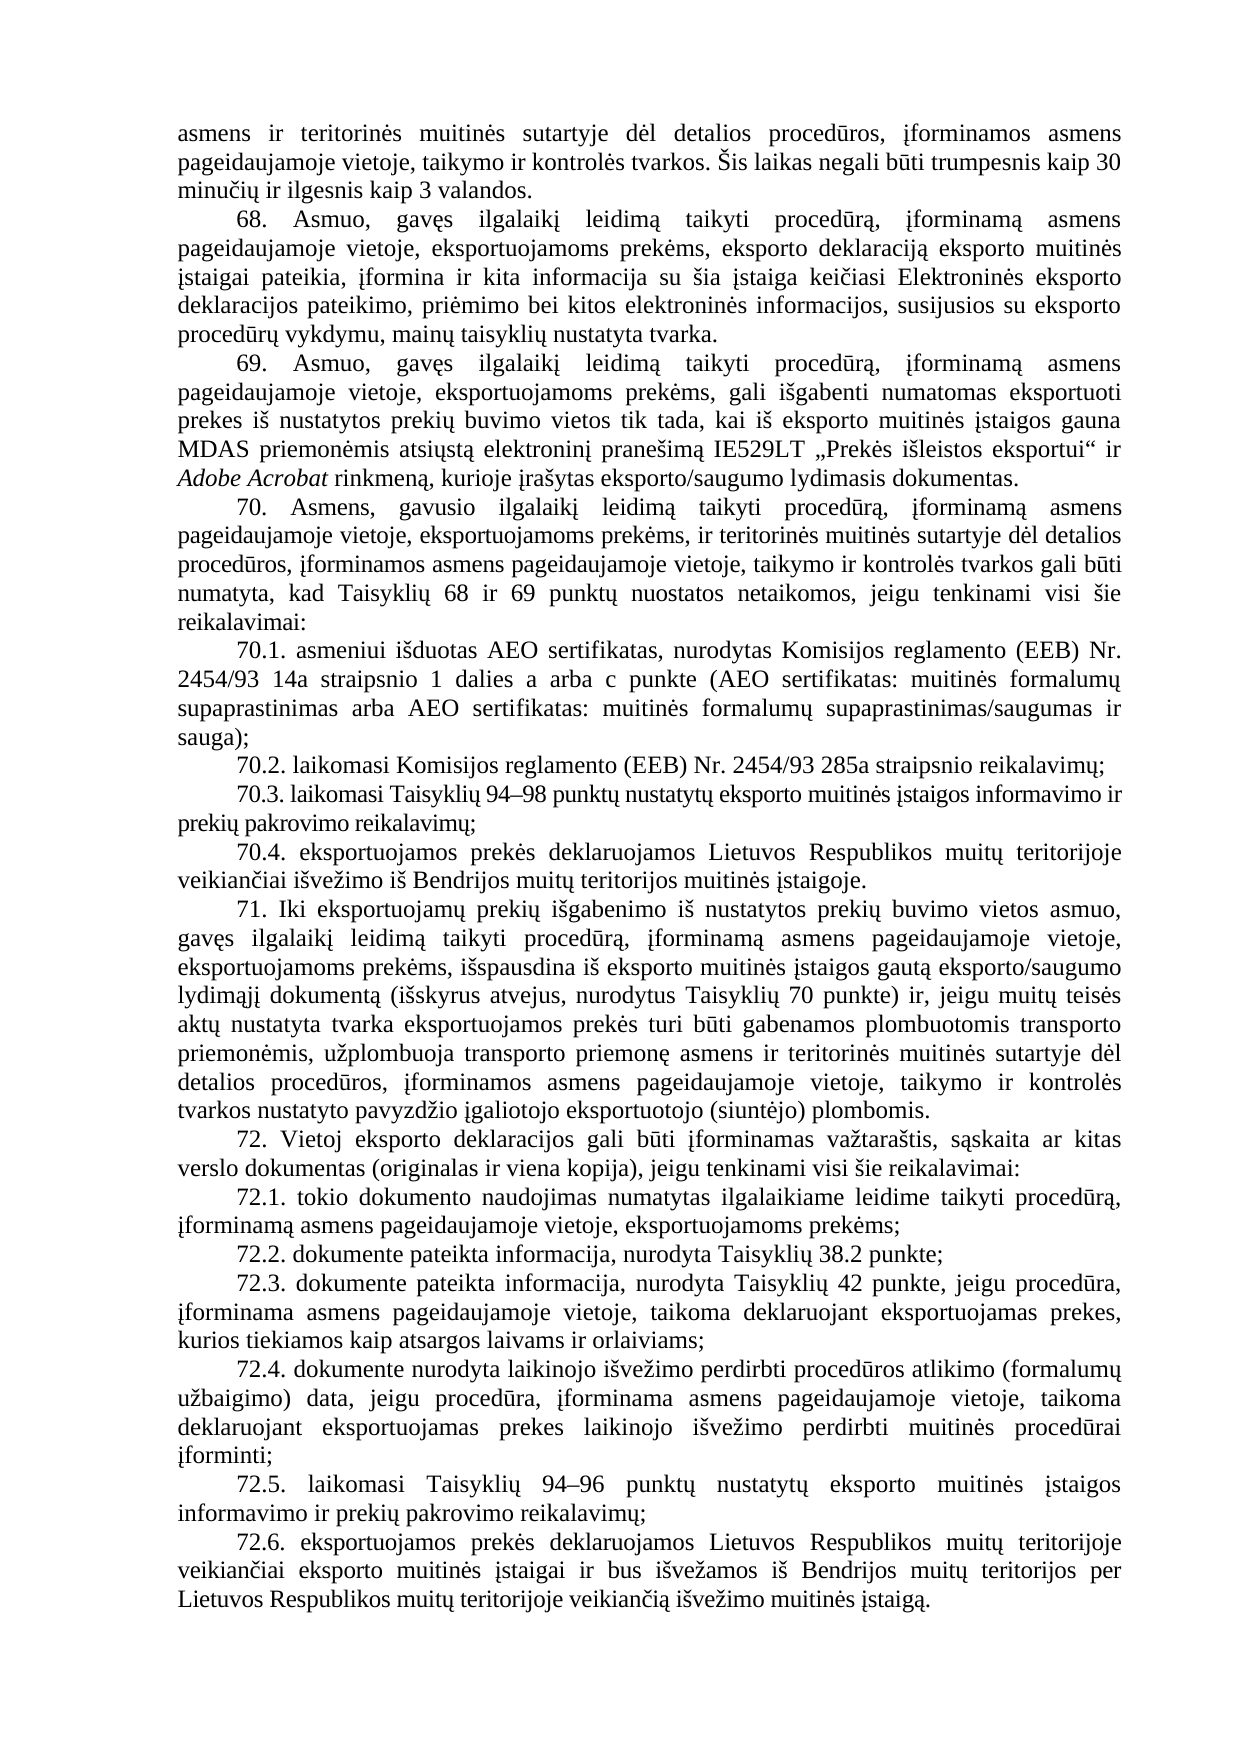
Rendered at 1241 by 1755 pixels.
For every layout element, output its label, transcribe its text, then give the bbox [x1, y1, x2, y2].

text 71. Iki eksportuojamų prekių išgabenimo iš nustatytos prekių buvimo vietos asmuo, gavęs ilgalaikį leidimą taikyti procedūrą, įforminamą asmens pageidaujamoje vietoje, eksportuojamoms prekėms, išspausdina iš eksporto muitinės įstaigos gautą eksporto/saugumo lydimąjį dokumentą (išskyrus atvejus, nurodytus Taisyklių 70 punkte) ir, jeigu muitų teisės aktų nustatyta tvarka eksportuojamos prekės turi būti gabenamos plombuotomis transporto priemonėmis, užplombuoja transporto priemonę asmens ir teritorinės muitinės sutartyje dėl detalios procedūros, įforminamos asmens pageidaujamoje vietoje, taikymo ir kontrolės tvarkos nustatyto pavyzdžio įgaliotojo eksportuotojo (siuntėjo) plombomis. [177, 894, 1122, 1124]
text 70.1. asmeniui išduotas AEO sertifikatas, nurodytas Komisijos reglamento (EEB) Nr. 2454/93 14a straipsnio 1 dalies a arba c punkte (AEO sertifikatas: muitinės formalumų supaprastinimas arba AEO sertifikatas: muitinės formalumų supaprastinimas/saugumas ir sauga); [177, 636, 1122, 751]
text 72.3. dokumente pateikta informacija, nurodyta Taisyklių 42 punkte, jeigu procedūra, įforminama asmens pageidaujamoje vietoje, taikoma deklaruojant eksportuojamas prekes, kurios tiekiamos kaip atsargos laivams ir orlaiviams; [177, 1268, 1122, 1354]
text 70.3. laikomasi Taisyklių 94–98 punktų nustatytų eksporto muitinės įstaigos informavimo ir prekių pakrovimo reikalavimų; [177, 779, 1122, 837]
text asmens ir teritorinės muitinės sutartyje dėl detalios procedūros, įforminamos asmens pageidaujamoje vietoje, taikymo ir kontrolės tvarkos. Šis laikas negali būti trumpesnis kaip 30 minučių ir ilgesnis kaip 3 valandos. [177, 118, 1122, 204]
text 72.4. dokumente nurodyta laikinojo išvežimo perdirbti procedūros atlikimo (formalumų užbaigimo) data, jeigu procedūra, įforminama asmens pageidaujamoje vietoje, taikoma deklaruojant eksportuojamas prekes laikinojo išvežimo perdirbti muitinės procedūrai įforminti; [177, 1354, 1122, 1469]
text 70.2. laikomasi Komisijos reglamento (EEB) Nr. 2454/93 285a straipsnio reikalavimų; [177, 751, 1122, 779]
text 72.2. dokumente pateikta informacija, nurodyta Taisyklių 38.2 punkte; [177, 1239, 1122, 1268]
text 72. Vietoj eksporto deklaracijos gali būti įforminamas važtaraštis, sąskaita ar kitas verslo dokumentas (originalas ir viena kopija), jeigu tenkinami visi šie reikalavimai: [177, 1124, 1122, 1182]
text 72.6. eksportuojamos prekės deklaruojamos Lietuvos Respublikos muitų teritorijoje veikiančiai eksporto muitinės įstaigai ir bus išvežamos iš Bendrijos muitų teritorijos per Lietuvos Respublikos muitų teritorijoje veikiančią išvežimo muitinės įstaigą. [177, 1527, 1122, 1613]
text 68. Asmuo, gavęs ilgalaikį leidimą taikyti procedūrą, įforminamą asmens pageidaujamoje vietoje, eksportuojamoms prekėms, eksporto deklaraciją eksporto muitinės įstaigai pateikia, įformina ir kita informacija su šia įstaiga keičiasi Elektroninės eksporto deklaracijos pateikimo, priėmimo bei kitos elektroninės informacijos, susijusios su eksporto procedūrų vykdymu, mainų taisyklių nustatyta tvarka. [177, 204, 1122, 348]
text 69. Asmuo, gavęs ilgalaikį leidimą taikyti procedūrą, įforminamą asmens pageidaujamoje vietoje, eksportuojamoms prekėms, gali išgabenti numatomas eksportuoti prekes iš nustatytos prekių buvimo vietos tik tada, kai iš eksporto muitinės įstaigos gauna MDAS priemonėmis atsiųstą elektroninį pranešimą IE529LT „Prekės išleistos eksportui“ ir Adobe Acrobat rinkmeną, kurioje įrašytas eksporto/saugumo lydimasis dokumentas. [177, 348, 1122, 492]
text 70. Asmens, gavusio ilgalaikį leidimą taikyti procedūrą, įforminamą asmens pageidaujamoje vietoje, eksportuojamoms prekėms, ir teritorinės muitinės sutartyje dėl detalios procedūros, įforminamos asmens pageidaujamoje vietoje, taikymo ir kontrolės tvarkos gali būti numatyta, kad Taisyklių 68 ir 69 punktų nuostatos netaikomos, jeigu tenkinami visi šie reikalavimai: [177, 492, 1122, 636]
text 70.4. eksportuojamos prekės deklaruojamos Lietuvos Respublikos muitų teritorijoje veikiančiai išvežimo iš Bendrijos muitų teritorijos muitinės įstaigoje. [177, 837, 1122, 894]
text 72.1. tokio dokumento naudojimas numatytas ilgalaikiame leidime taikyti procedūrą, įforminamą asmens pageidaujamoje vietoje, eksportuojamoms prekėms; [177, 1182, 1122, 1239]
text 72.5. laikomasi Taisyklių 94–96 punktų nustatytų eksporto muitinės įstaigos informavimo ir prekių pakrovimo reikalavimų; [177, 1469, 1122, 1527]
